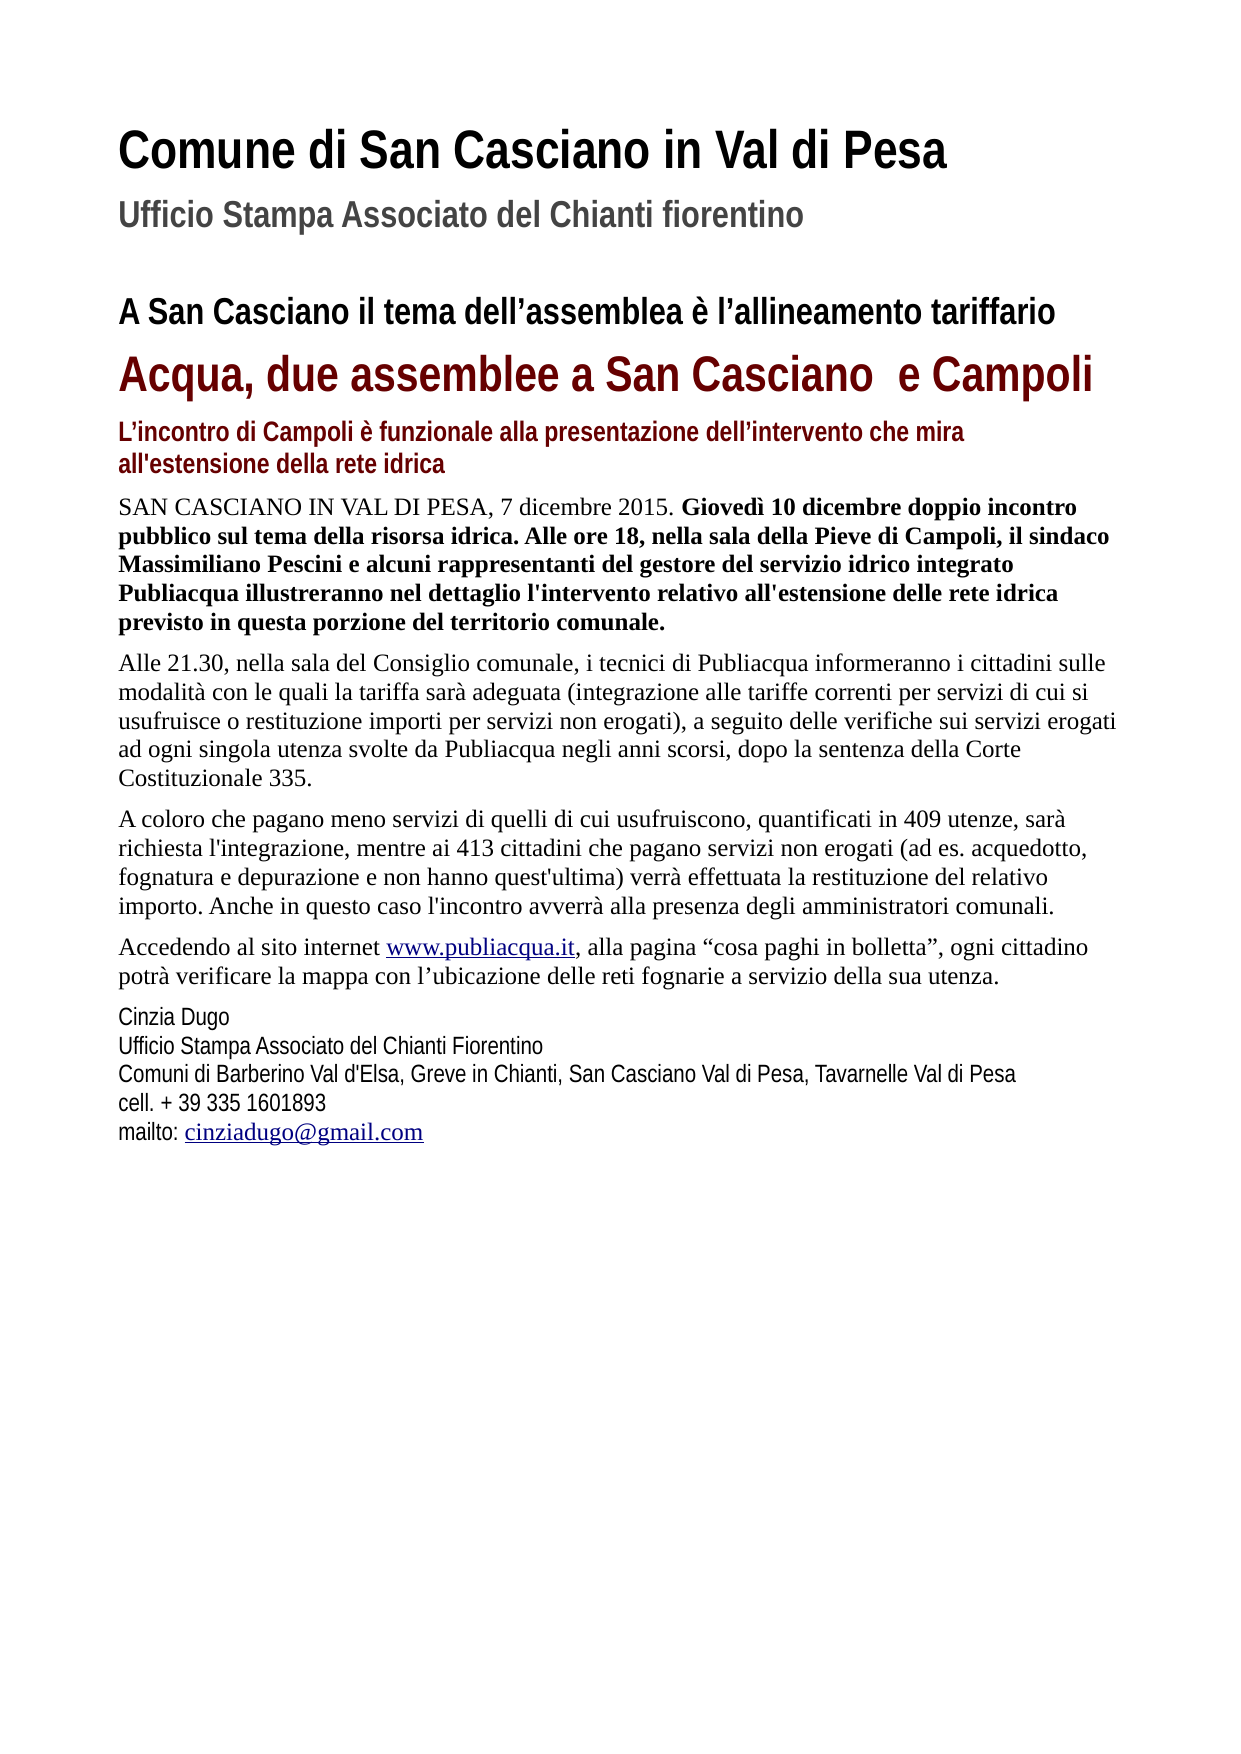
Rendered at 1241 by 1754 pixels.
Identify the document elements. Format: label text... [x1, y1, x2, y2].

text mailto: cinziadugo@gmail.com [118, 1117, 1122, 1146]
text Ufficio Stampa Associato del Chianti fiorentino [118, 193, 1122, 236]
text SAN CASCIANO IN VAL DI PESA, 7 dicembre 2015. Giovedì 10 dicembre doppio incontro pubblico sul tema della risorsa idrica. Alle ore 18, nella sala della Pieve di Campoli, il sindaco Massimiliano Pescini e alcuni rappresentanti del gestore del servizio idrico integrato Publiacqua illustreranno nel dettaglio l'intervento relativo all'estensione delle rete idrica previsto in questa porzione del territorio comunale. [118, 492, 1122, 636]
text Ufficio Stampa Associato del Chianti Fiorentino [118, 1031, 1122, 1059]
text Cinzia Dugo [118, 1002, 1122, 1031]
text Accedendo al sito internet www.publiacqua.it, alla pagina “cosa paghi in bolletta”, ogni cittadino potrà verificare la mappa con l’ubicazione delle reti fognarie a servizio della sua utenza. [118, 932, 1122, 989]
text Comuni di Barberino Val d'Elsa, Greve in Chianti, San Casciano Val di Pesa, Tavarnelle Val di Pesa [118, 1059, 1122, 1088]
text Alle 21.30, nella sala del Consiglio comunale, i tecnici di Publiacqua informeranno i cittadini sulle modalità con le quali la tariffa sarà adeguata (integrazione alle tariffe correnti per servizi di cui si usufruisce o restituzione importi per servizi non erogati), a seguito delle verifiche sui servizi erogati ad ogni singola utenza svolte da Publiacqua negli anni scorsi, dopo la sentenza della Corte Costituzionale 335. [118, 648, 1122, 792]
text Acqua, due assemblee a San Casciano e Campoli [118, 345, 1122, 402]
text L’incontro di Campoli è funzionale alla presentazione dell’intervento che mira all'estensione della rete idrica [118, 415, 1122, 479]
text cell. + 39 335 1601893 [118, 1088, 1122, 1117]
text A San Casciano il tema dell’assemblea è l’allineamento tariffario [118, 289, 1122, 333]
text A coloro che pagano meno servizi di quelli di cui usufruiscono, quantificati in 409 utenze, sarà richiesta l'integrazione, mentre ai 413 cittadini che pagano servizi non erogati (ad es. acquedotto, fognatura e depurazione e non hanno quest'ultima) verrà effettuata la restituzione del relativo importo. Anche in questo caso l'incontro avverrà alla presenza degli amministratori comunali. [118, 804, 1122, 919]
text Comune di San Casciano in Val di Pesa [118, 118, 1122, 180]
